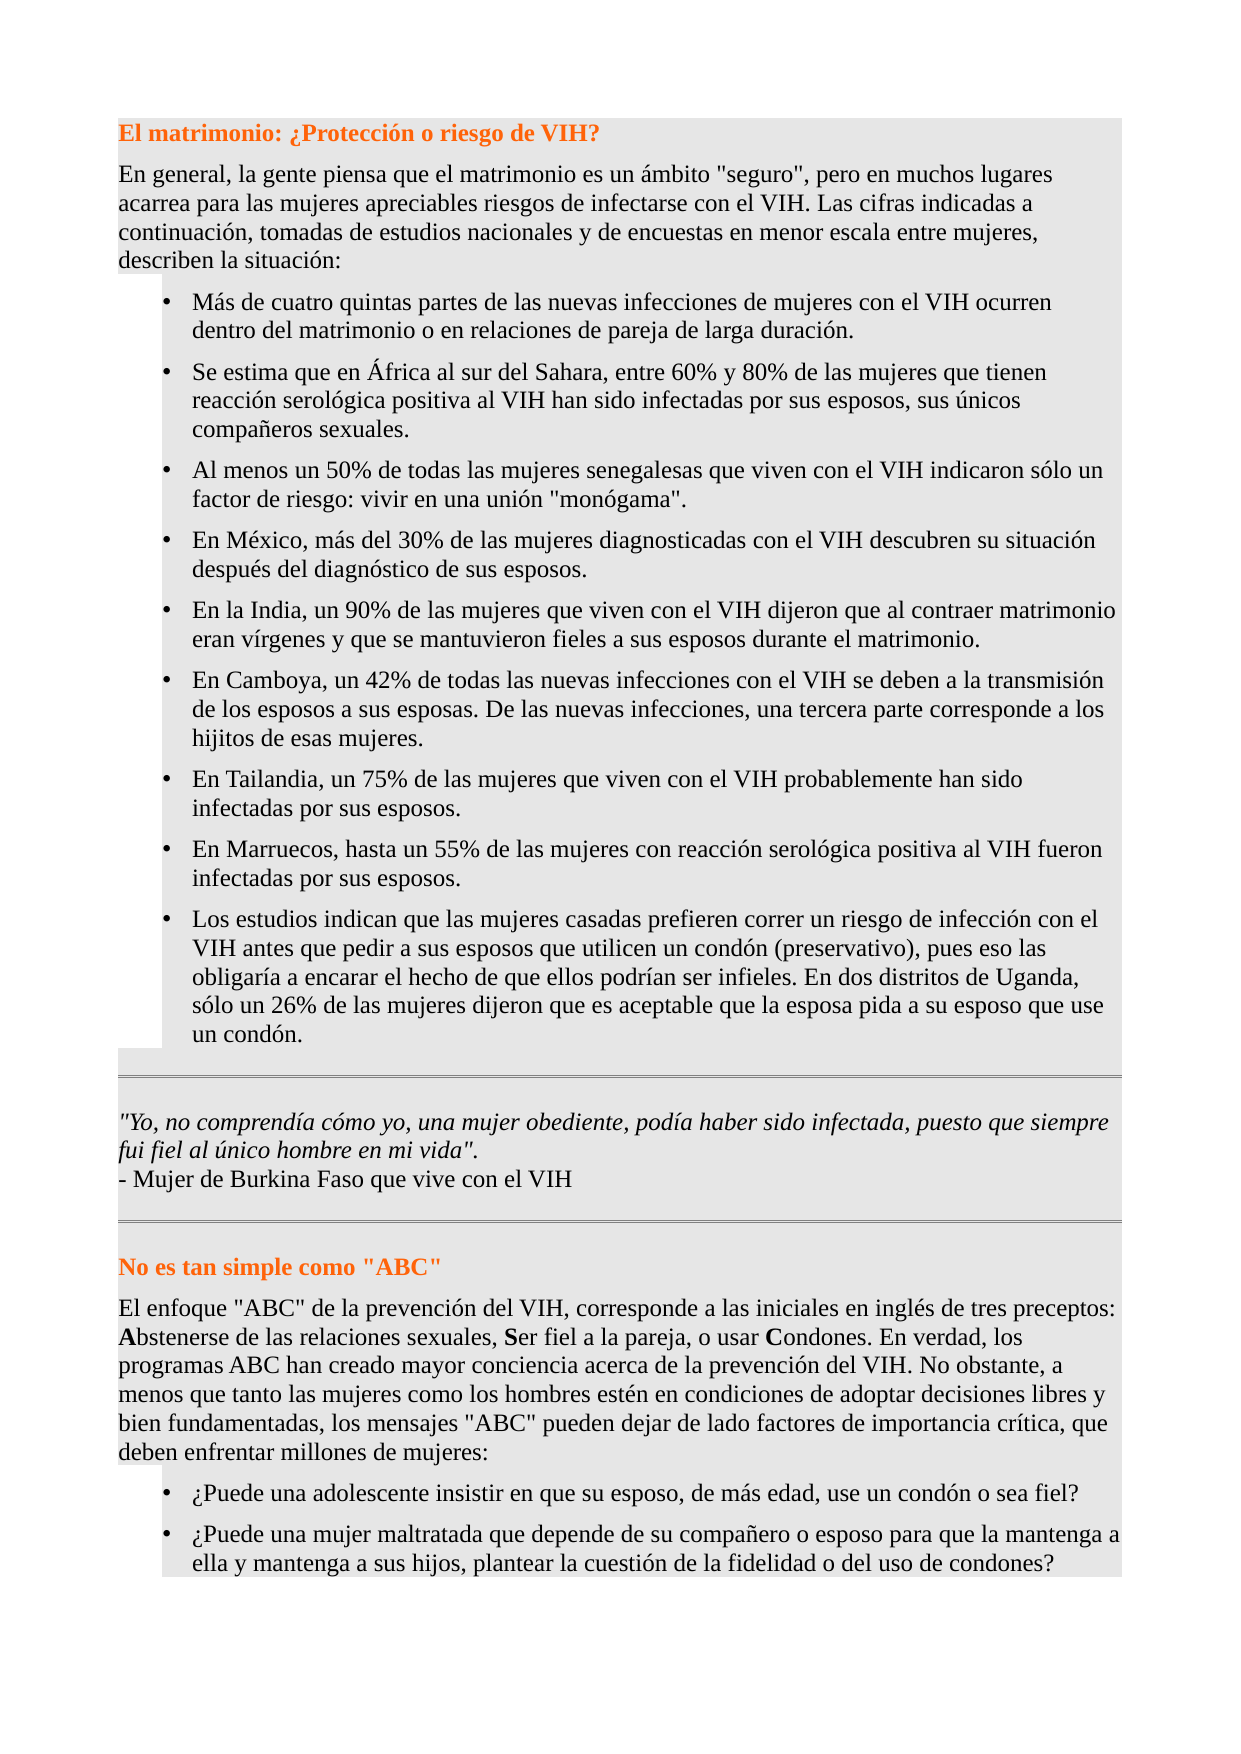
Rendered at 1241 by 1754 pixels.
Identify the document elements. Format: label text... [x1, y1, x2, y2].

list ¿Puede una adolescente insistir en que su esposo, de más edad, use un condón o sea fiel? [162, 1478, 1122, 1507]
text El matrimonio: ¿Protección o riesgo de VIH? [118, 118, 1122, 147]
list En Marruecos, hasta un 55% de las mujeres con reacción serológica positiva al VIH fueron infectadas por sus esposos. [162, 834, 1122, 892]
list Al menos un 50% de todas las mujeres senegalesas que viven con el VIH indicaron sólo un factor de riesgo: vivir en una unión "monógama". [162, 456, 1122, 513]
list En Camboya, un 42% de todas las nuevas infecciones con el VIH se deben a la transmisión de los esposos a sus esposas. De las nuevas infecciones, una tercera parte corresponde a los hijitos de esas mujeres. [162, 666, 1122, 752]
list En Tailandia, un 75% de las mujeres que viven con el VIH probablemente han sido infectadas por sus esposos. [162, 764, 1122, 822]
list Los estudios indican que las mujeres casadas prefieren correr un riesgo de infección con el VIH antes que pedir a sus esposos que utilicen un condón (preservativo), pues eso las obligaría a encarar el hecho de que ellos podrían ser infieles. En dos distritos de Uganda, sólo un 26% de las mujeres dijeron que es aceptable que la esposa pida a su esposo que use un condón. [162, 904, 1122, 1048]
text No es tan simple como "ABC" [118, 1252, 1122, 1280]
list En México, más del 30% de las mujeres diagnosticadas con el VIH descubren su situación después del diagnóstico de sus esposos. [162, 526, 1122, 583]
list En la India, un 90% de las mujeres que viven con el VIH dijeron que al contraer matrimonio eran vírgenes y que se mantuvieron fieles a sus esposos durante el matrimonio. [162, 596, 1122, 653]
list Se estima que en África al sur del Sahara, entre 60% y 80% de las mujeres que tienen reacción serológica positiva al VIH han sido infectadas por sus esposos, sus únicos compañeros sexuales. [162, 357, 1122, 443]
list ¿Puede una mujer maltratada que depende de su compañero o esposo para que la mantenga a ella y mantenga a sus hijos, plantear la cuestión de la fidelidad o del uso de condones? [162, 1519, 1122, 1577]
list Más de cuatro quintas partes de las nuevas infecciones de mujeres con el VIH ocurren dentro del matrimonio o en relaciones de pareja de larga duración. [162, 287, 1122, 344]
text En general, la gente piensa que el matrimonio es un ámbito "seguro", pero en muchos lugares acarrea para las mujeres apreciables riesgos de infectarse con el VIH. Las cifras indicadas a continuación, tomadas de estudios nacionales y de encuestas en menor escala entre mujeres, describen la situación: [118, 159, 1122, 274]
text "Yo, no comprendía cómo yo, una mujer obediente, podía haber sido infectada, puesto que siempre fui fiel al único hombre en mi vida". - Mujer de Burkina Faso que vive con el VIH [118, 1107, 1122, 1193]
text El enfoque "ABC" de la prevención del VIH, corresponde a las iniciales en inglés de tres preceptos: Abstenerse de las relaciones sexuales, Ser fiel a la pareja, o usar Condones. En verdad, los programas ABC han creado mayor conciencia acerca de la prevención del VIH. No obstante, a menos que tanto las mujeres como los hombres estén en condiciones de adoptar decisiones libres y bien fundamentadas, los mensajes "ABC" pueden dejar de lado factores de importancia crítica, que deben enfrentar millones de mujeres: [118, 1293, 1122, 1465]
